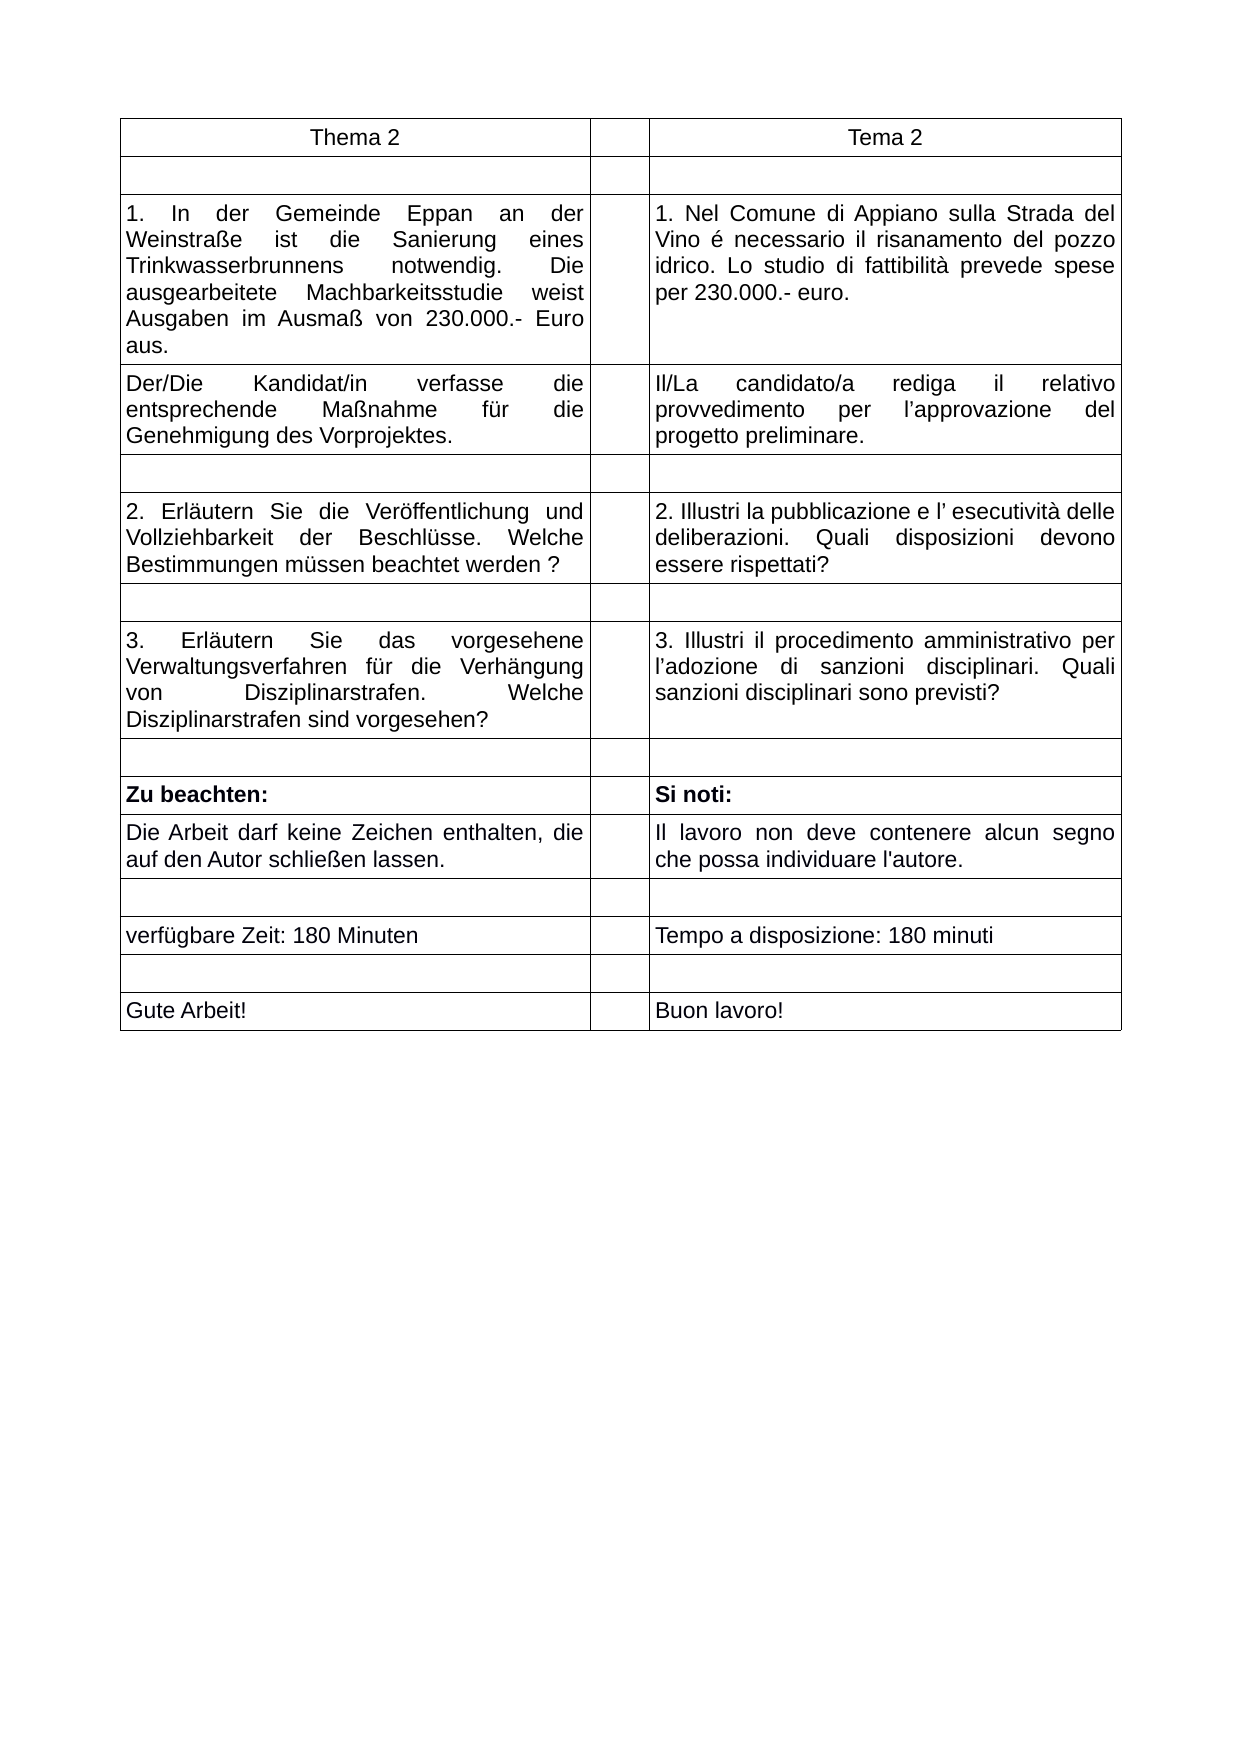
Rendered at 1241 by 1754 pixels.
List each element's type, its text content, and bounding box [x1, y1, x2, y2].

table_cell [591, 739, 649, 776]
table_cell 3. Illustri il procedimento amministrativo per l’adozione di sanzioni disciplinari. Quali sanzioni disciplinari sono previsti? [650, 622, 1121, 738]
table_cell 1. Nel Comune di Appiano sulla Strada del Vino é necessario il risanamento del pozzo idrico. Lo studio di fattibilità prevede spese per 230.000.- euro. [650, 195, 1121, 364]
table_cell Gute Arbeit! [121, 993, 590, 1029]
table_cell [591, 993, 649, 1029]
table_cell Die Arbeit darf keine Zeichen enthalten, die auf den Autor schließen lassen. [121, 815, 590, 878]
table_cell [591, 157, 649, 194]
table_cell [650, 739, 1121, 776]
table_cell [650, 955, 1121, 992]
table_cell 3. Erläutern Sie das vorgesehene Verwaltungsverfahren für die Verhängung von Disziplinarstrafen. Welche Disziplinarstrafen sind vorgesehen? [121, 622, 590, 738]
table_cell [591, 622, 649, 738]
table_cell Buon lavoro! [650, 993, 1121, 1029]
table_header [591, 119, 649, 156]
table_cell [591, 493, 649, 583]
table_header Thema 2 [121, 119, 590, 156]
table_cell [121, 955, 590, 992]
table_cell [591, 777, 649, 813]
table_cell Zu beachten: [121, 777, 590, 813]
table_cell [591, 455, 649, 492]
table_cell 2. Illustri la pubblicazione e l’ esecutività delle deliberazioni. Quali disposizioni devono essere rispettati? [650, 493, 1121, 583]
table_cell [591, 879, 649, 916]
table_cell [591, 917, 649, 954]
table_cell [121, 584, 590, 621]
table_header Tema 2 [650, 119, 1121, 156]
table_cell 2. Erläutern Sie die Veröffentlichung und Vollziehbarkeit der Beschlüsse. Welche Bestimmungen müssen beachtet werden ? [121, 493, 590, 583]
table_cell [591, 584, 649, 621]
table_cell Il/La candidato/a rediga il relativo provvedimento per l’approvazione del progetto preliminare. [650, 365, 1121, 454]
table_cell 1. In der Gemeinde Eppan an der Weinstraße ist die Sanierung eines Trinkwasserbrunnens notwendig. Die ausgearbeitete Machbarkeitsstudie weist Ausgaben im Ausmaß von 230.000.- Euro aus. [121, 195, 590, 364]
table_cell [121, 739, 590, 776]
table_cell [121, 157, 590, 194]
table_cell [121, 879, 590, 916]
table_cell [591, 955, 649, 992]
table_cell [650, 455, 1121, 492]
table_cell Tempo a disposizione: 180 minuti [650, 917, 1121, 954]
table_cell verfügbare Zeit: 180 Minuten [121, 917, 590, 954]
table_cell [591, 365, 649, 454]
table_cell [650, 879, 1121, 916]
table_cell [121, 455, 590, 492]
table_cell [591, 195, 649, 364]
table_cell Si noti: [650, 777, 1121, 813]
table_cell [591, 815, 649, 878]
table_cell [650, 157, 1121, 194]
table_cell Der/Die Kandidat/in verfasse die entsprechende Maßnahme für die Genehmigung des Vorprojektes. [121, 365, 590, 454]
table_cell [650, 584, 1121, 621]
table_cell Il lavoro non deve contenere alcun segno che possa individuare l'autore. [650, 815, 1121, 878]
